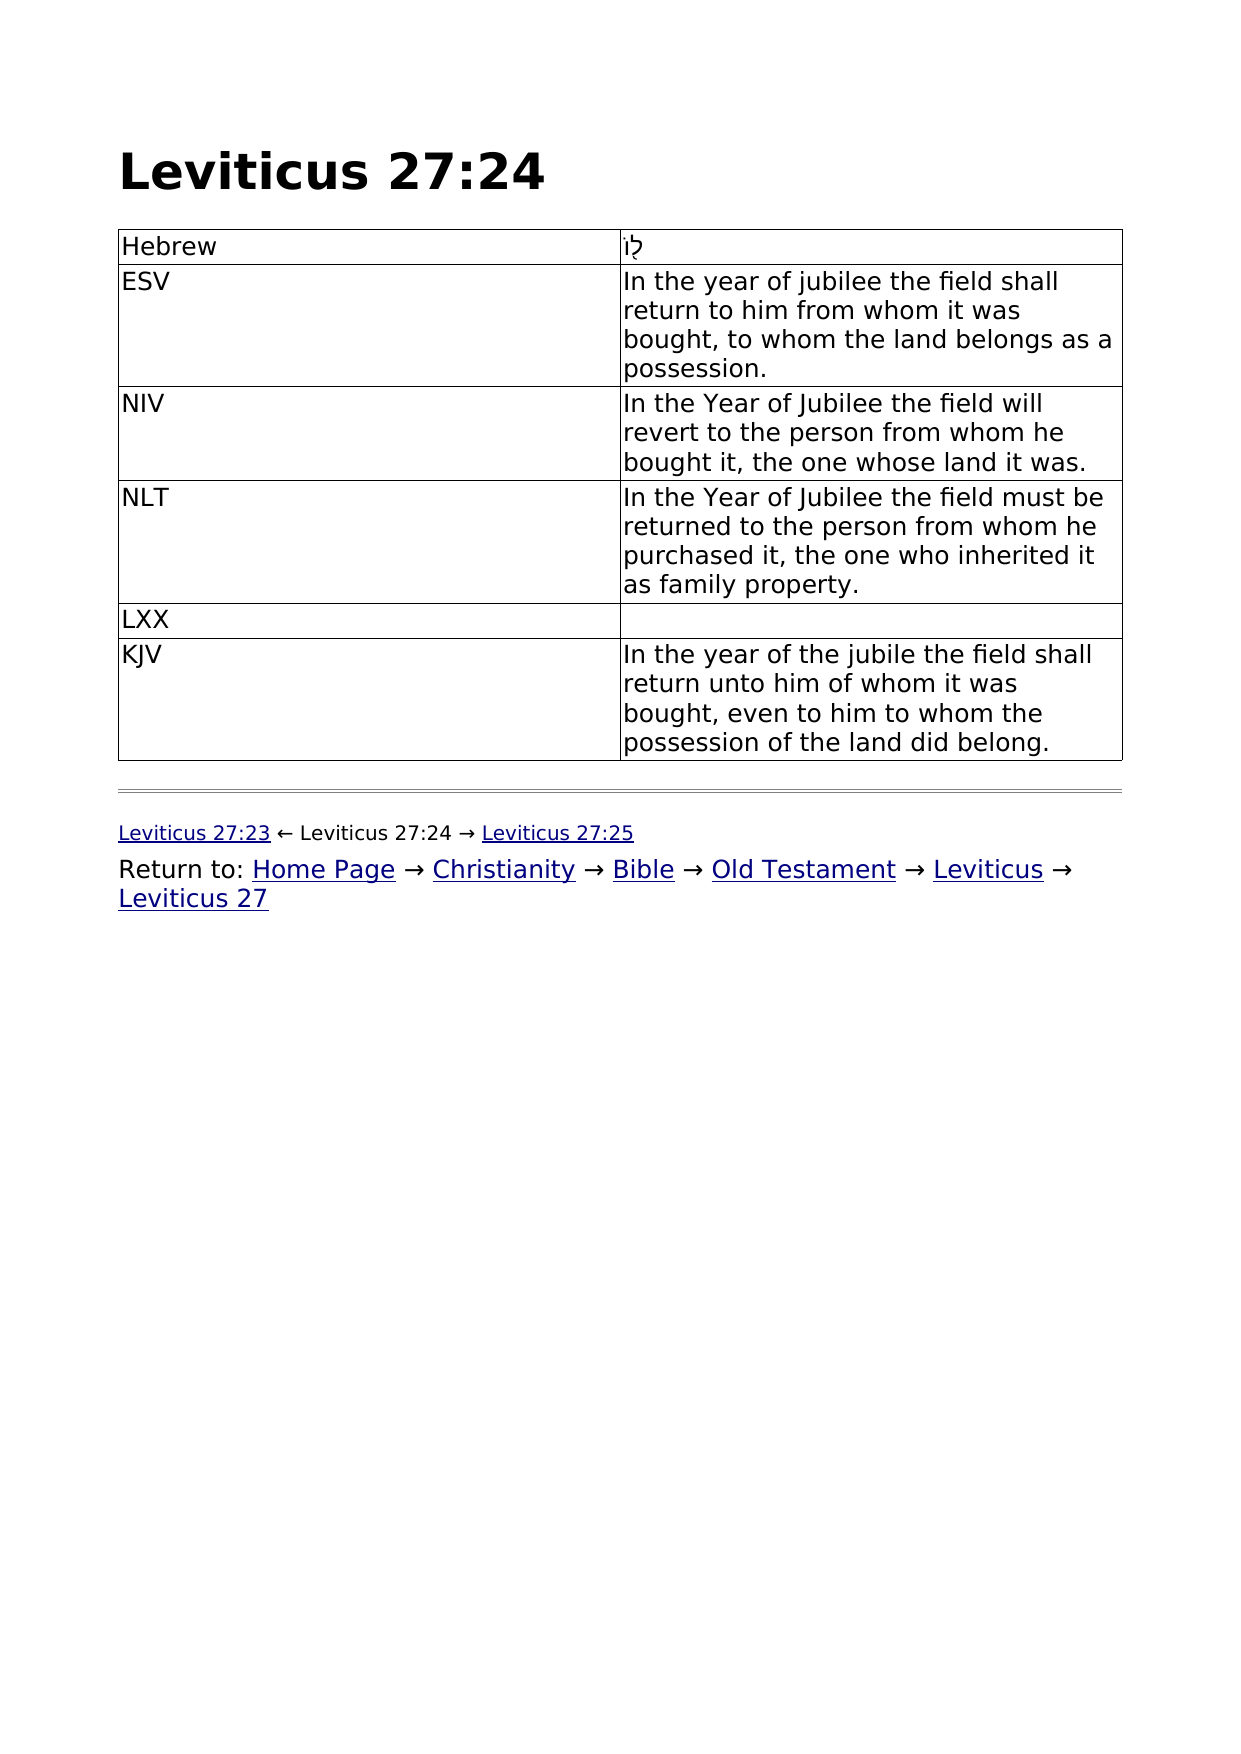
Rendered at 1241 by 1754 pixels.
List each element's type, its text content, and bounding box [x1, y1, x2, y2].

table_cell In the Year of Jubilee the field will revert to the person from whom he bought it, the one whose land it was. [621, 387, 1122, 480]
text Leviticus 27:23 ← Leviticus 27:24 → Leviticus 27:25 [118, 821, 1122, 855]
table_header ל֖וֹ [621, 230, 1122, 264]
table_cell In the Year of Jubilee the field must be returned to the person from whom he purchased it, the one who inherited it as family property. [621, 481, 1122, 602]
table_cell KJV [119, 639, 620, 760]
table_cell In the year of jubilee the field shall return to him from whom it was bought, to whom the land belongs as a possession. [621, 265, 1122, 386]
table_cell LXX [119, 604, 620, 637]
subtitle Leviticus 27:24 [118, 143, 1122, 201]
table_cell NLT [119, 481, 620, 602]
table_cell ESV [119, 265, 620, 386]
table_header Hebrew [119, 230, 620, 264]
table_cell In the year of the jubile the field shall return unto him of whom it was bought, even to him to whom the possession of the land did belong. [621, 639, 1122, 760]
table_cell NIV [119, 387, 620, 480]
text Return to: Home Page → Christianity → Bible → Old Testament → Leviticus → Leviticus 27 [118, 855, 1122, 914]
table_cell [621, 604, 1122, 637]
